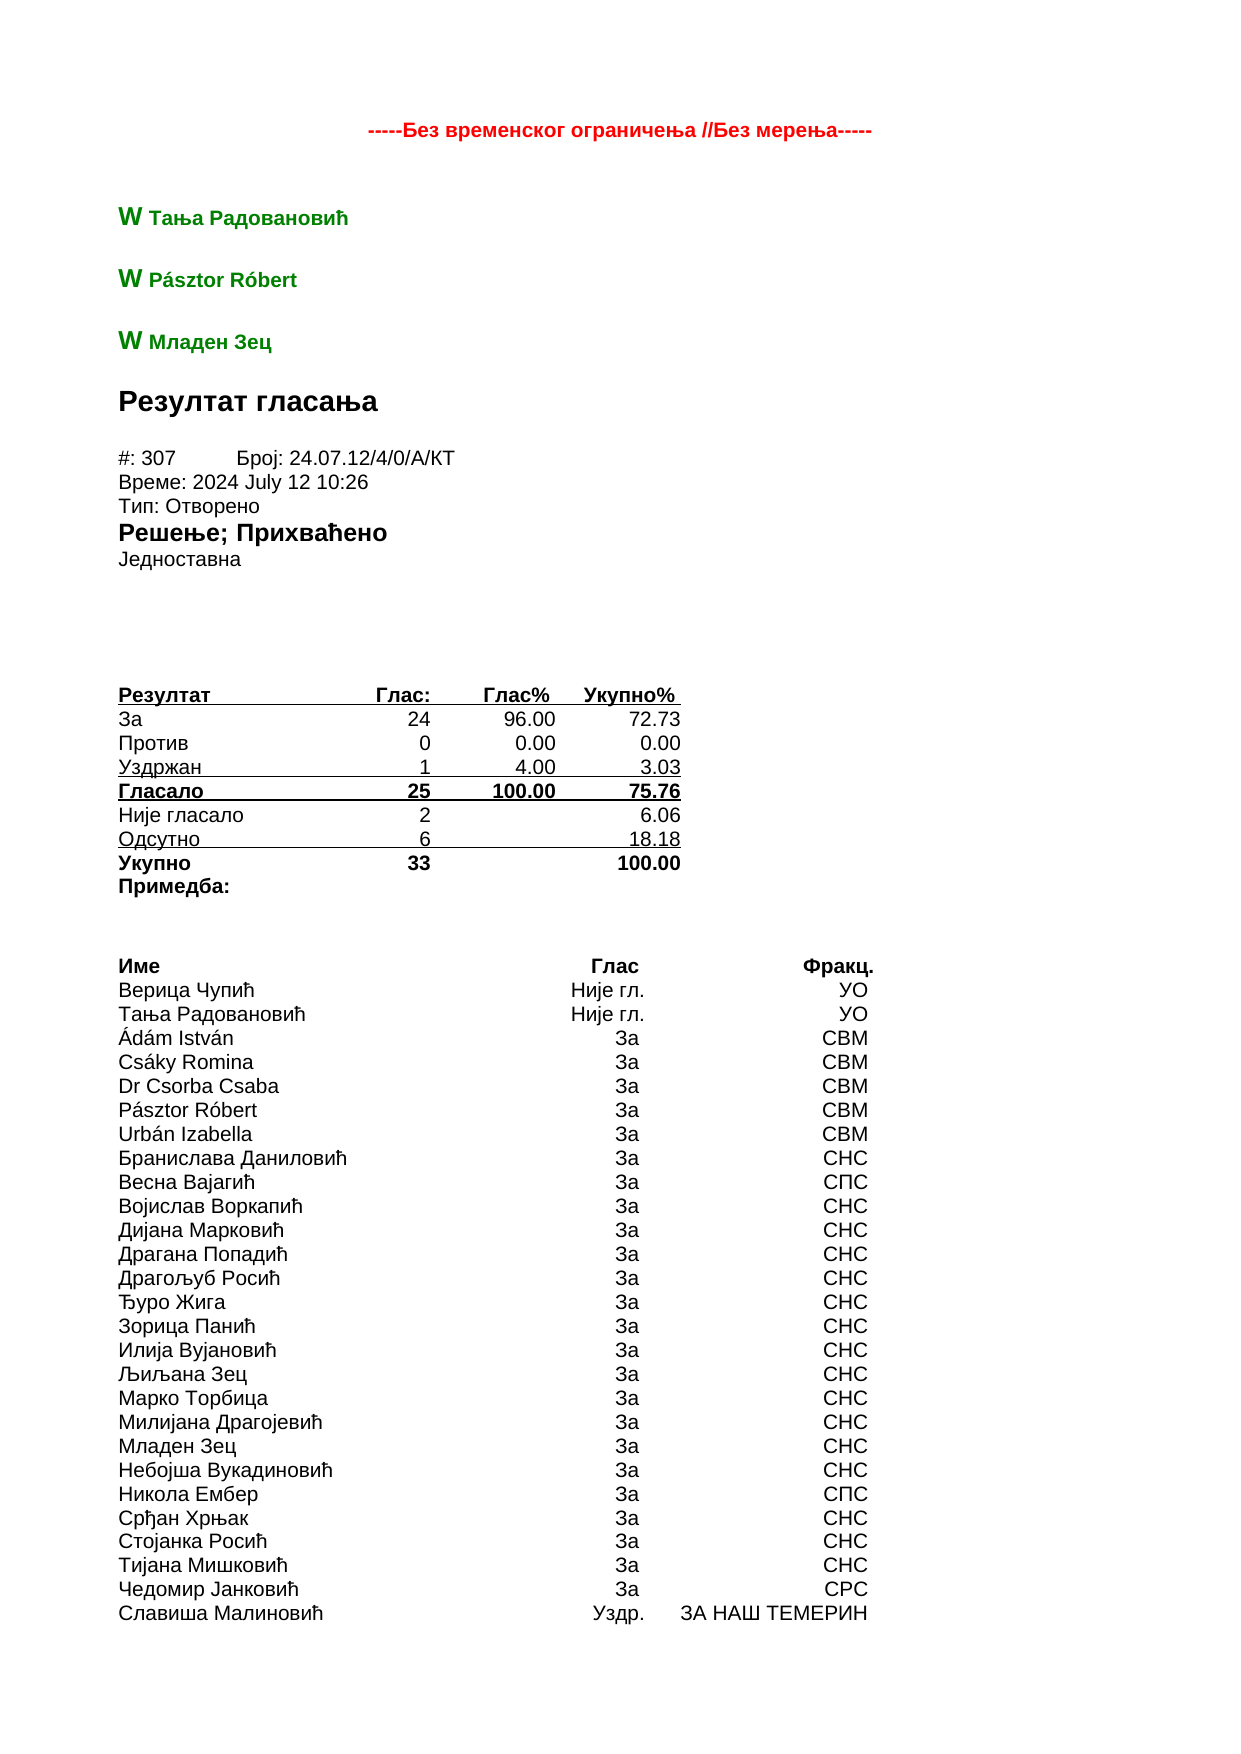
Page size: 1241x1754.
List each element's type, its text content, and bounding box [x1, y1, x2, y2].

text W Младен Зец [118, 322, 1122, 356]
text Драгољуб Росић За СНС [118, 1266, 1122, 1290]
text Уздржан 1 4.00 3.03 [118, 754, 1122, 778]
text Име Глас Фракц. [118, 954, 1122, 978]
text Против 0 0.00 0.00 [118, 731, 1122, 754]
text Небојша Вукадиновић За СНС [118, 1457, 1122, 1481]
text Резултат Глас: Глас% Укупно% [118, 683, 1122, 707]
text За 24 96.00 72.73 [118, 707, 1122, 731]
text Драгана Попадић За СНС [118, 1242, 1122, 1266]
text Верица Чупић Није гл. УО [118, 978, 1122, 1002]
text Ђуро Жига За СНС [118, 1290, 1122, 1314]
text Dr Csorba Csaba За СВМ [118, 1074, 1122, 1098]
text Зорица Панић За СНС [118, 1314, 1122, 1338]
text W Pásztor Róbert [118, 260, 1122, 294]
text Милијана Драгојевић За СНС [118, 1409, 1122, 1433]
text Весна Вајагић За СПС [118, 1170, 1122, 1194]
text Urbán Izabella За СВМ [118, 1122, 1122, 1146]
text Тања Радовановић Није гл. УО [118, 1002, 1122, 1026]
text Срђан Хрњак За СНС [118, 1505, 1122, 1529]
text Pásztor Róbert За СВМ [118, 1098, 1122, 1122]
text Није гласало 2 6.06 [118, 802, 1122, 826]
text Војислав Воркапић За СНС [118, 1194, 1122, 1218]
text W Тања Радовановић [118, 198, 1122, 232]
text Примедба: [118, 874, 1122, 898]
text Csáky Romina За СВМ [118, 1050, 1122, 1074]
text Љиљана Зец За СНС [118, 1362, 1122, 1386]
text Славиша Малиновић Уздр. ЗА НАШ ТЕМЕРИН [118, 1601, 1122, 1625]
text Стојанка Росић За СНС [118, 1529, 1122, 1553]
text Одсутно 6 18.18 [118, 826, 1122, 850]
text #: 307 Број: 24.07.12/4/0/A/КТ [118, 446, 1122, 470]
text Време: 2024 July 12 10:26 [118, 470, 1122, 494]
text Једноставна [118, 547, 1122, 571]
text Илија Вујановић За СНС [118, 1338, 1122, 1362]
text Гласало 25 100.00 75.76 [118, 778, 1122, 802]
text Младен Зец За СНС [118, 1433, 1122, 1457]
text Бранислава Даниловић За СНС [118, 1146, 1122, 1170]
text Никола Ембер За СПС [118, 1481, 1122, 1505]
text Дијана Марковић За СНС [118, 1218, 1122, 1242]
text Чедомир Јанковић За СРС [118, 1577, 1122, 1601]
text Резултат гласања [118, 384, 1122, 418]
text Ádám István За СВМ [118, 1026, 1122, 1050]
text Тијана Мишковић За СНС [118, 1553, 1122, 1577]
text Марко Торбица За СНС [118, 1386, 1122, 1409]
text Тип: Отворено [118, 494, 1122, 518]
text Укупно 33 100.00 [118, 850, 1122, 874]
text -----Без временског ограничења //Без мерења----- [118, 118, 1122, 142]
text Решење; Прихваћено [118, 518, 1122, 547]
